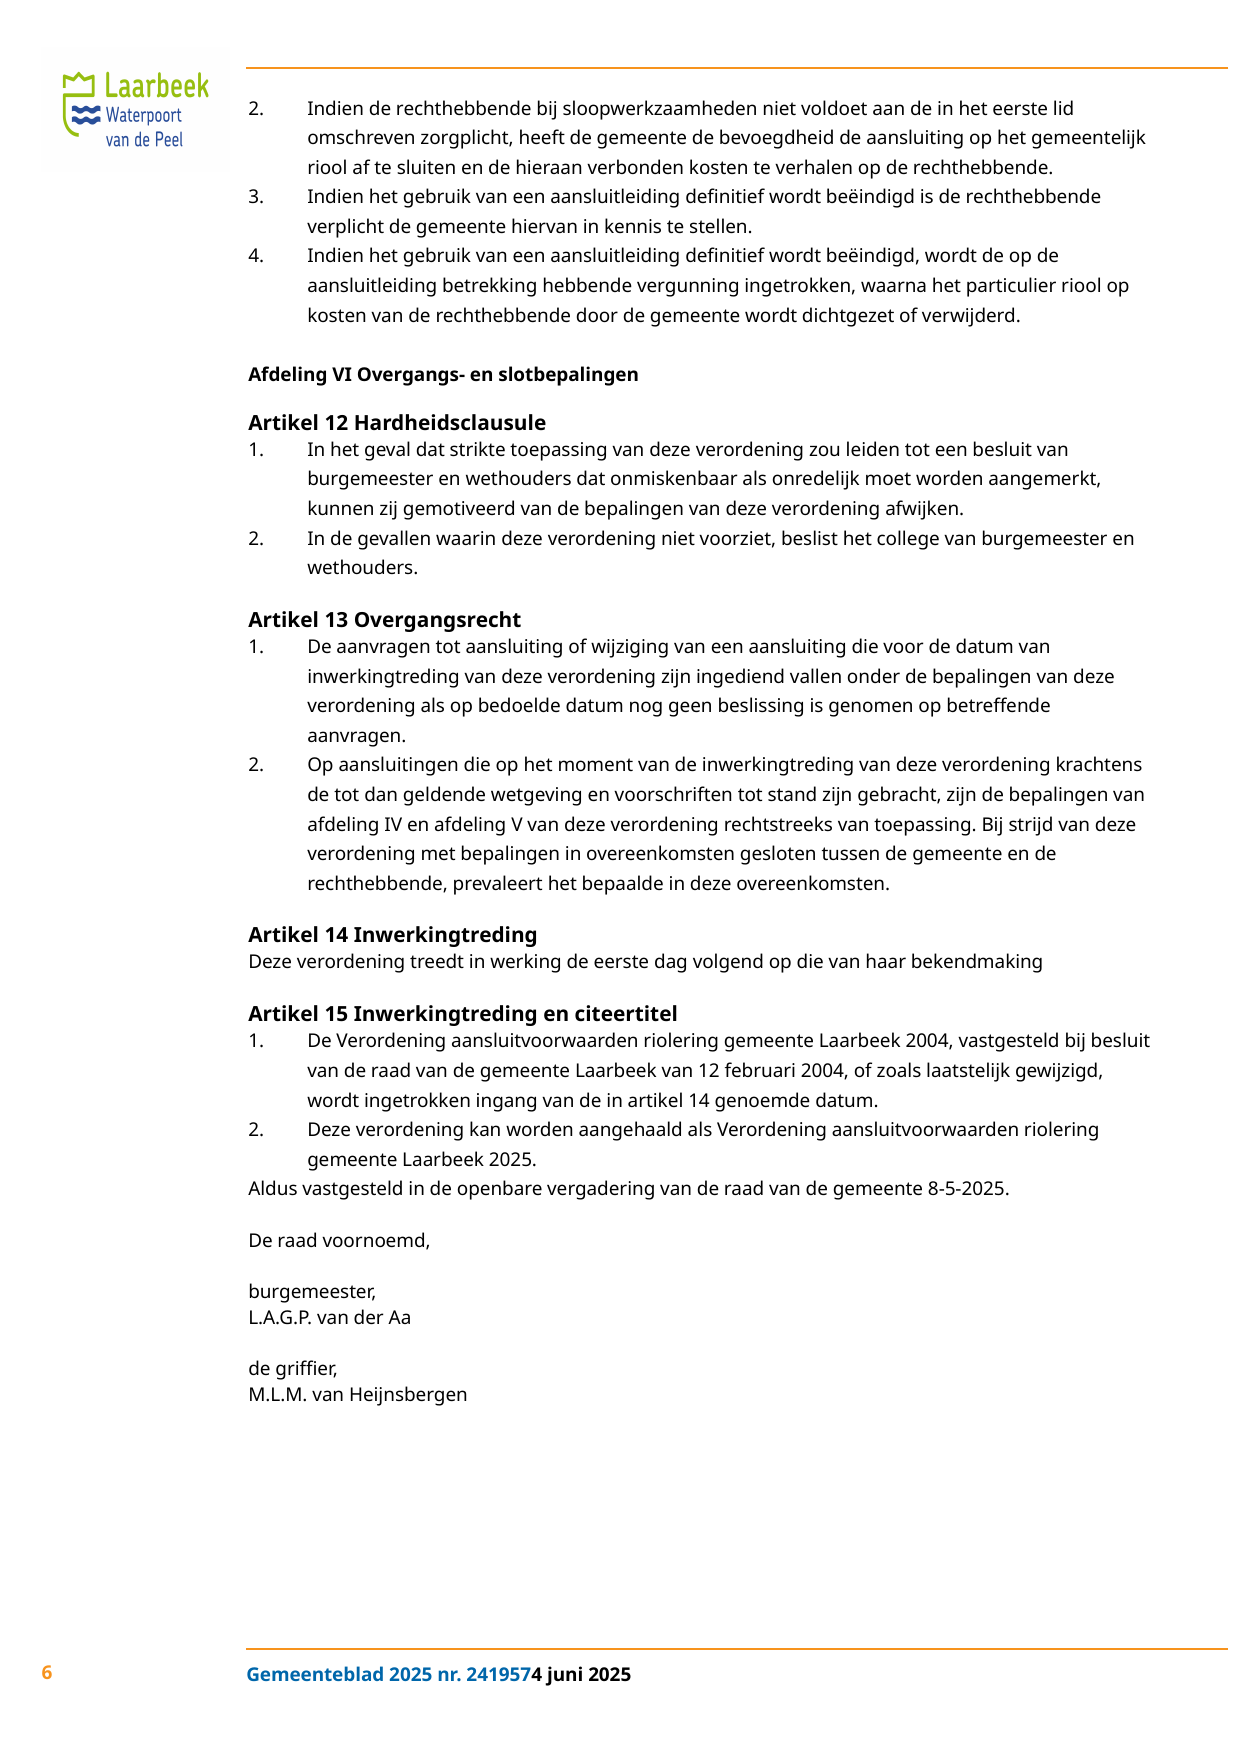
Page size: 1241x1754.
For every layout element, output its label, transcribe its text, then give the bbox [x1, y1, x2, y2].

picture [41, 47, 231, 172]
list Indien het gebruik van een aansluitleiding definitief wordt beëindigd is de rechthebbende verplicht de gemeente hiervan in kennis te stellen. [248, 183, 1152, 239]
list Deze verordening kan worden aangehaald als Verordening aansluitvoorwaarden riolering gemeente Laarbeek 2025. [248, 1116, 1152, 1172]
list In het geval dat strikte toepassing van deze verordening zou leiden tot een besluit van burgemeester en wethouders dat onmiskenbaar als onredelijk moet worden aangemerkt, kunnen zij gemotiveerd van de bepalingen van deze verordening afwijken. [248, 436, 1152, 521]
text L.A.G.P. van der Aa [248, 1304, 1152, 1330]
text de griffier, [248, 1356, 1152, 1381]
text M.L.M. van Heijnsbergen [248, 1381, 1152, 1407]
text burgemeester, [248, 1278, 1152, 1304]
list Op aansluitingen die op het moment van de inwerkingtreding van deze verordening krachtens de tot dan geldende wetgeving en voorschriften tot stand zijn gebracht, zijn de bepalingen van afdeling IV en afdeling V van deze verordening rechtstreeks van toepassing. Bij strijd van deze verordening met bepalingen in overeenkomsten gesloten tussen de gemeente en de rechthebbende, prevaleert het bepaalde in deze overeenkomsten. [248, 752, 1152, 896]
list De aanvragen tot aansluiting of wijziging van een aansluiting die voor de datum van inwerkingtreding van deze verordening zijn ingediend vallen onder de bepalingen van deze verordening als op bedoelde datum nog geen beslissing is genomen op betreffende aanvragen. [248, 633, 1152, 748]
list Indien de rechthebbende bij sloopwerkzaamheden niet voldoet aan de in het eerste lid omschreven zorgplicht, heeft de gemeente de bevoegdheid de aansluiting op het gemeentelijk riool af te sluiten en de hieraan verbonden kosten te verhalen op de rechthebbende. [248, 95, 1152, 180]
list De Verordening aansluitvoorwaarden riolering gemeente Laarbeek 2004, vastgesteld bij besluit van de raad van de gemeente Laarbeek van 12 februari 2004, of zoals laatstelijk gewijzigd, wordt ingetrokken ingang van de in artikel 14 genoemde datum. [248, 1028, 1152, 1112]
text Artikel 12 Hardheidsclausule [248, 408, 1152, 436]
text Artikel 14 Inwerkingtreding [248, 920, 1152, 949]
text De raad voornoemd, [248, 1227, 1152, 1253]
list Indien het gebruik van een aansluitleiding definitief wordt beëindigd, wordt de op de aansluitleiding betrekking hebbende vergunning ingetrokken, waarna het particulier riool op kosten van de rechthebbende door de gemeente wordt dichtgezet of verwijderd. [248, 243, 1152, 328]
text Deze verordening treedt in werking de eerste dag volgend op die van haar bekendmaking [248, 949, 1152, 974]
list In de gevallen waarin deze verordening niet voorziet, beslist het college van burgemeester en wethouders. [248, 525, 1152, 580]
text Artikel 15 Inwerkingtreding en citeertitel [248, 999, 1152, 1028]
text Aldus vastgesteld in de openbare vergadering van de raad van de gemeente 8-5-2025. [248, 1176, 1152, 1201]
text Afdeling VI Overgangs- en slotbepalingen [248, 361, 1152, 387]
text Artikel 13 Overgangsrecht [248, 605, 1152, 633]
